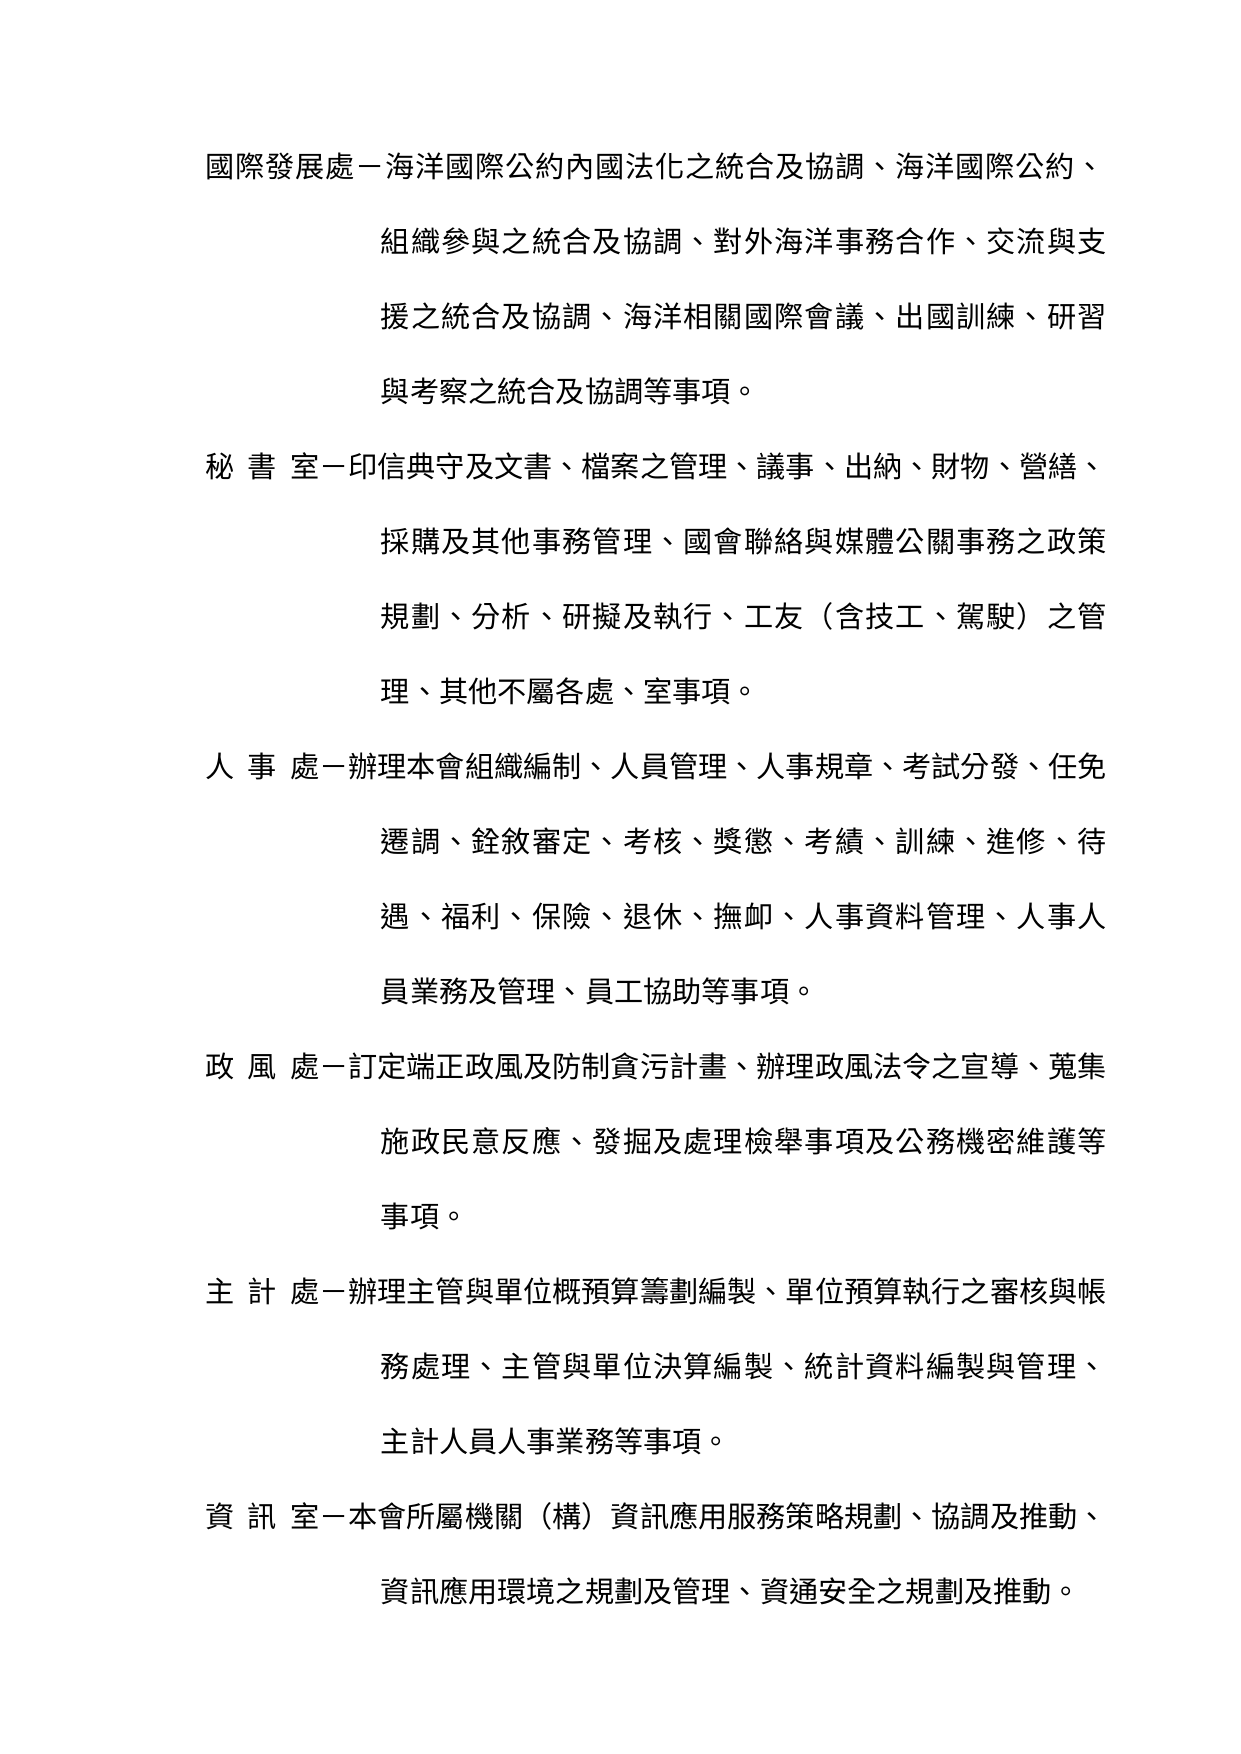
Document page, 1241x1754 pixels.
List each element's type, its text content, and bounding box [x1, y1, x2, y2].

text 國際發展處－海洋國際公約內國法化之統合及協調、海洋國際公約、組織參與之統合及協調、對外海洋事務合作、交流與支援之統合及協調、海洋相關國際會議、出國訓練、研習與考察之統合及協調等事項。 [206, 127, 1107, 427]
text 人 事 處－辦理本會組織編制、人員管理、人事規章、考試分發、任免遷調、銓敘審定、考核、獎懲、考績、訓練、進修、待遇、福利、保險、退休、撫卹、人事資料管理、人事人員業務及管理、員工協助等事項。 [206, 727, 1107, 1027]
text 政 風 處－訂定端正政風及防制貪污計畫、辦理政風法令之宣導、蒐集施政民意反應、發掘及處理檢舉事項及公務機密維護等事項。 [206, 1027, 1107, 1252]
text 資 訊 室－本會所屬機關（構）資訊應用服務策略規劃、協調及推動、資訊應用環境之規劃及管理、資通安全之規劃及推動。 [206, 1477, 1107, 1627]
text 秘 書 室－印信典守及文書、檔案之管理、議事、出納、財物、營繕、採購及其他事務管理、國會聯絡與媒體公關事務之政策規劃、分析、研擬及執行、工友（含技工、駕駛）之管理、其他不屬各處、室事項。 [206, 427, 1107, 727]
text 主 計 處－辦理主管與單位概預算籌劃編製、單位預算執行之審核與帳務處理、主管與單位決算編製、統計資料編製與管理、主計人員人事業務等事項。 [206, 1252, 1107, 1477]
